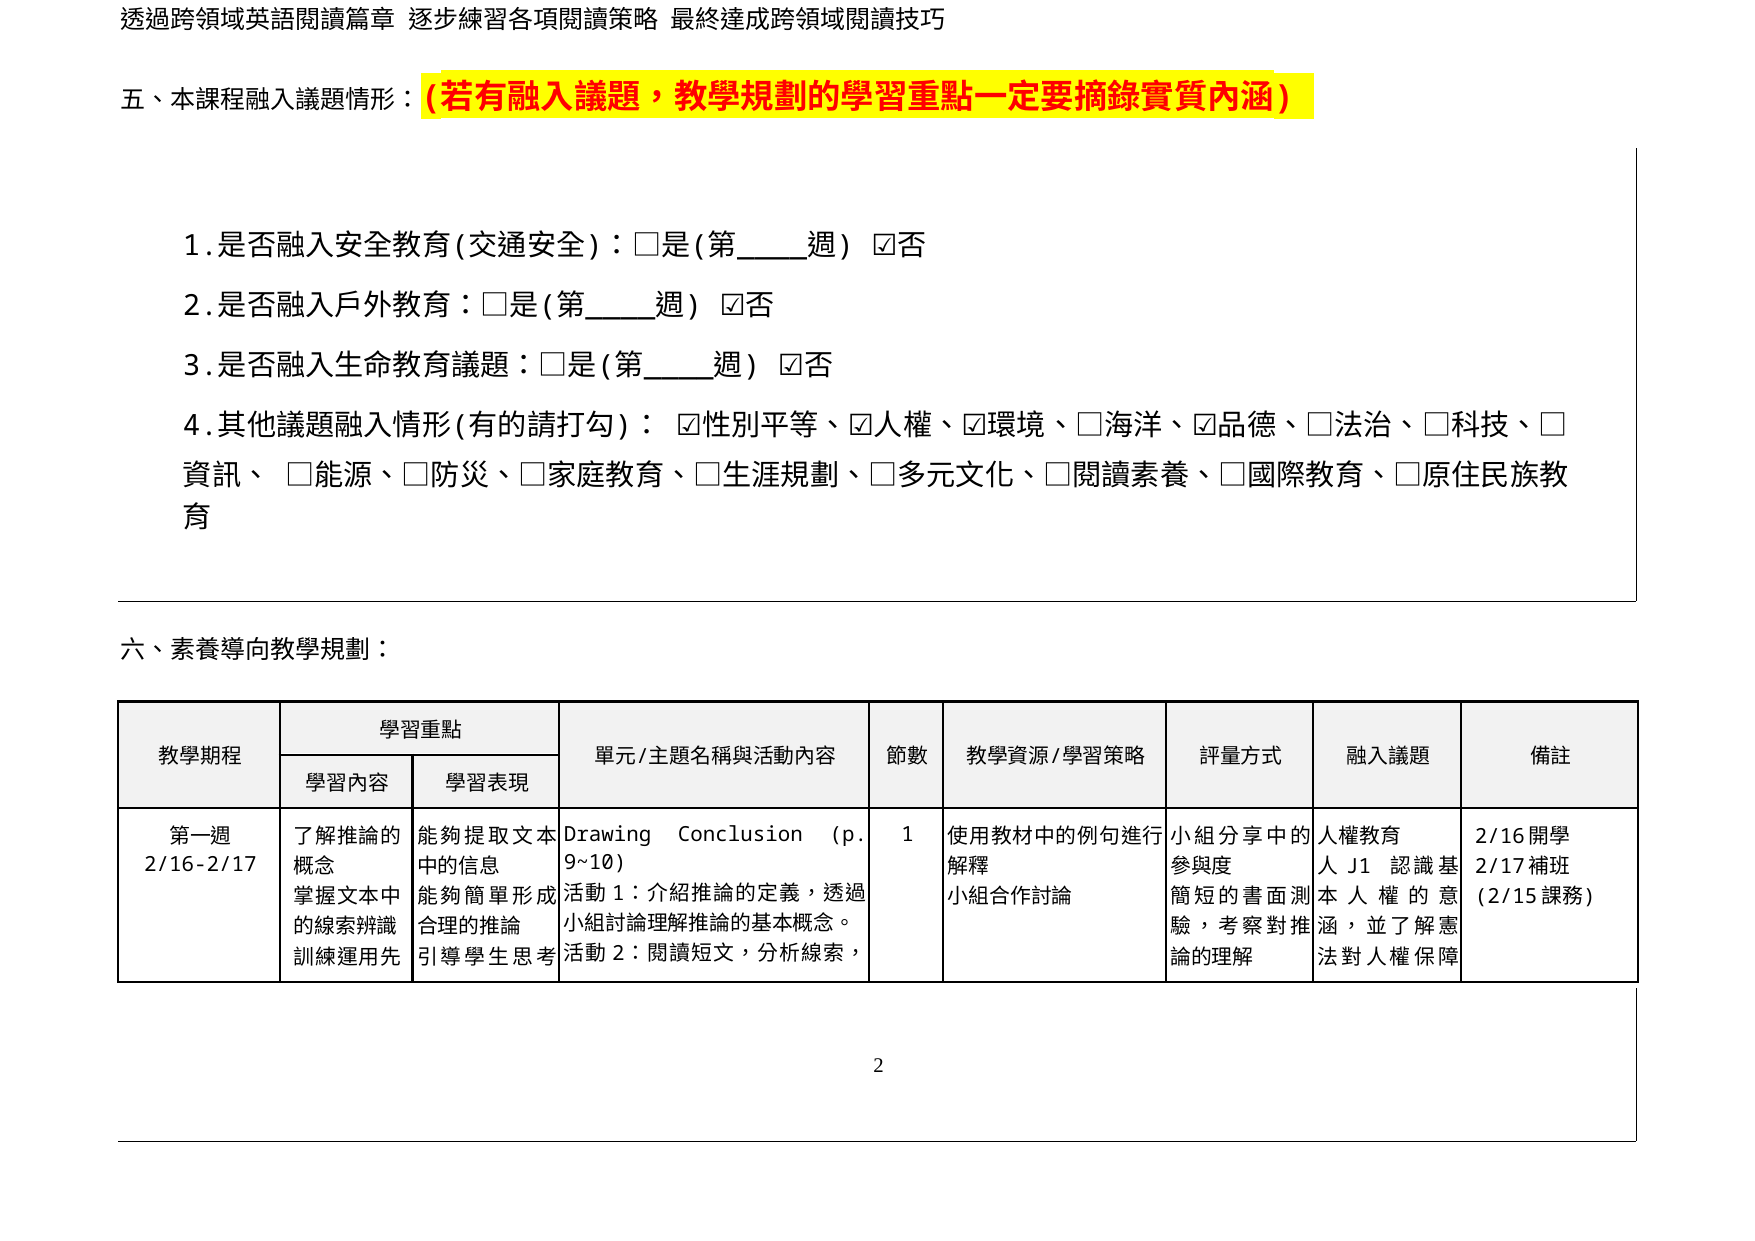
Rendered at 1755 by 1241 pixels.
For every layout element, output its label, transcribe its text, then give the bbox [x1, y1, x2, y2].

table_cell 學習表現 [414, 756, 558, 807]
table_cell Drawing Conclusion (p. 9~10) 活動1：介紹推論的定義，透過小組討論理解推論的基本概念。 活動2：閱讀短文，分析線索， [560, 809, 868, 981]
text 六、素養導向教學規劃： [118, 630, 1636, 666]
text 1.是否融入安全教育(交通安全)：□是(第____週) ☑否 2.是否融入戶外教育：□是(第____週) ☑否 3.是否融入生命教育議題：□是(第____週) ☑否 4.其他議題融入情形(有的請打勾)： ☑性別平等、☑人權、☑環境、□海洋、☑品德、□法治、□科技、□資訊、 □能源、□防災、□家庭教育、□生涯規劃、□多元文化、□閱讀素養、□國際教育、□原住民族教育 [118, 148, 1636, 601]
table_cell 小組分享中的參與度 簡短的書面測驗，考察對推論的理解 [1167, 809, 1312, 981]
table_header 評量方式 [1167, 703, 1312, 807]
table_cell 使用教材中的例句進行解釋 小組合作討論 [944, 809, 1165, 981]
table_header 單元/主題名稱與活動內容 [560, 703, 868, 807]
table_cell 人權教育 人J1 認識基本人權的意涵，並了解憲法對人權保障 [1314, 809, 1460, 981]
table_header 學習重點 [281, 703, 558, 753]
text 五、本課程融入議題情形：(若有融入議題，教學規劃的學習重點一定要摘錄實質內涵) [118, 70, 1636, 119]
table_cell 1 [870, 809, 942, 981]
table_header 備註 [1462, 703, 1637, 807]
table_header 教學資源/學習策略 [944, 703, 1165, 807]
table_cell 能夠提取文本中的信息 能夠簡單形成合理的推論 引導學生思考 [414, 809, 558, 981]
table_header 教學期程 [119, 703, 279, 807]
table_header 融入議題 [1314, 703, 1460, 807]
text 透過跨領域英語閱讀篇章 逐步練習各項閱讀策略 最終達成跨領域閱讀技巧 [118, 0, 1636, 36]
table_cell 2/16開學 2/17補班(2/15課務) [1462, 809, 1637, 981]
table_cell 了解推論的概念 掌握文本中的線索辨識 訓練運用先 [281, 809, 411, 981]
table_header 節數 [870, 703, 942, 807]
table_cell 學習內容 [281, 756, 411, 807]
table_cell 第一週 2/16-2/17 [119, 809, 279, 981]
